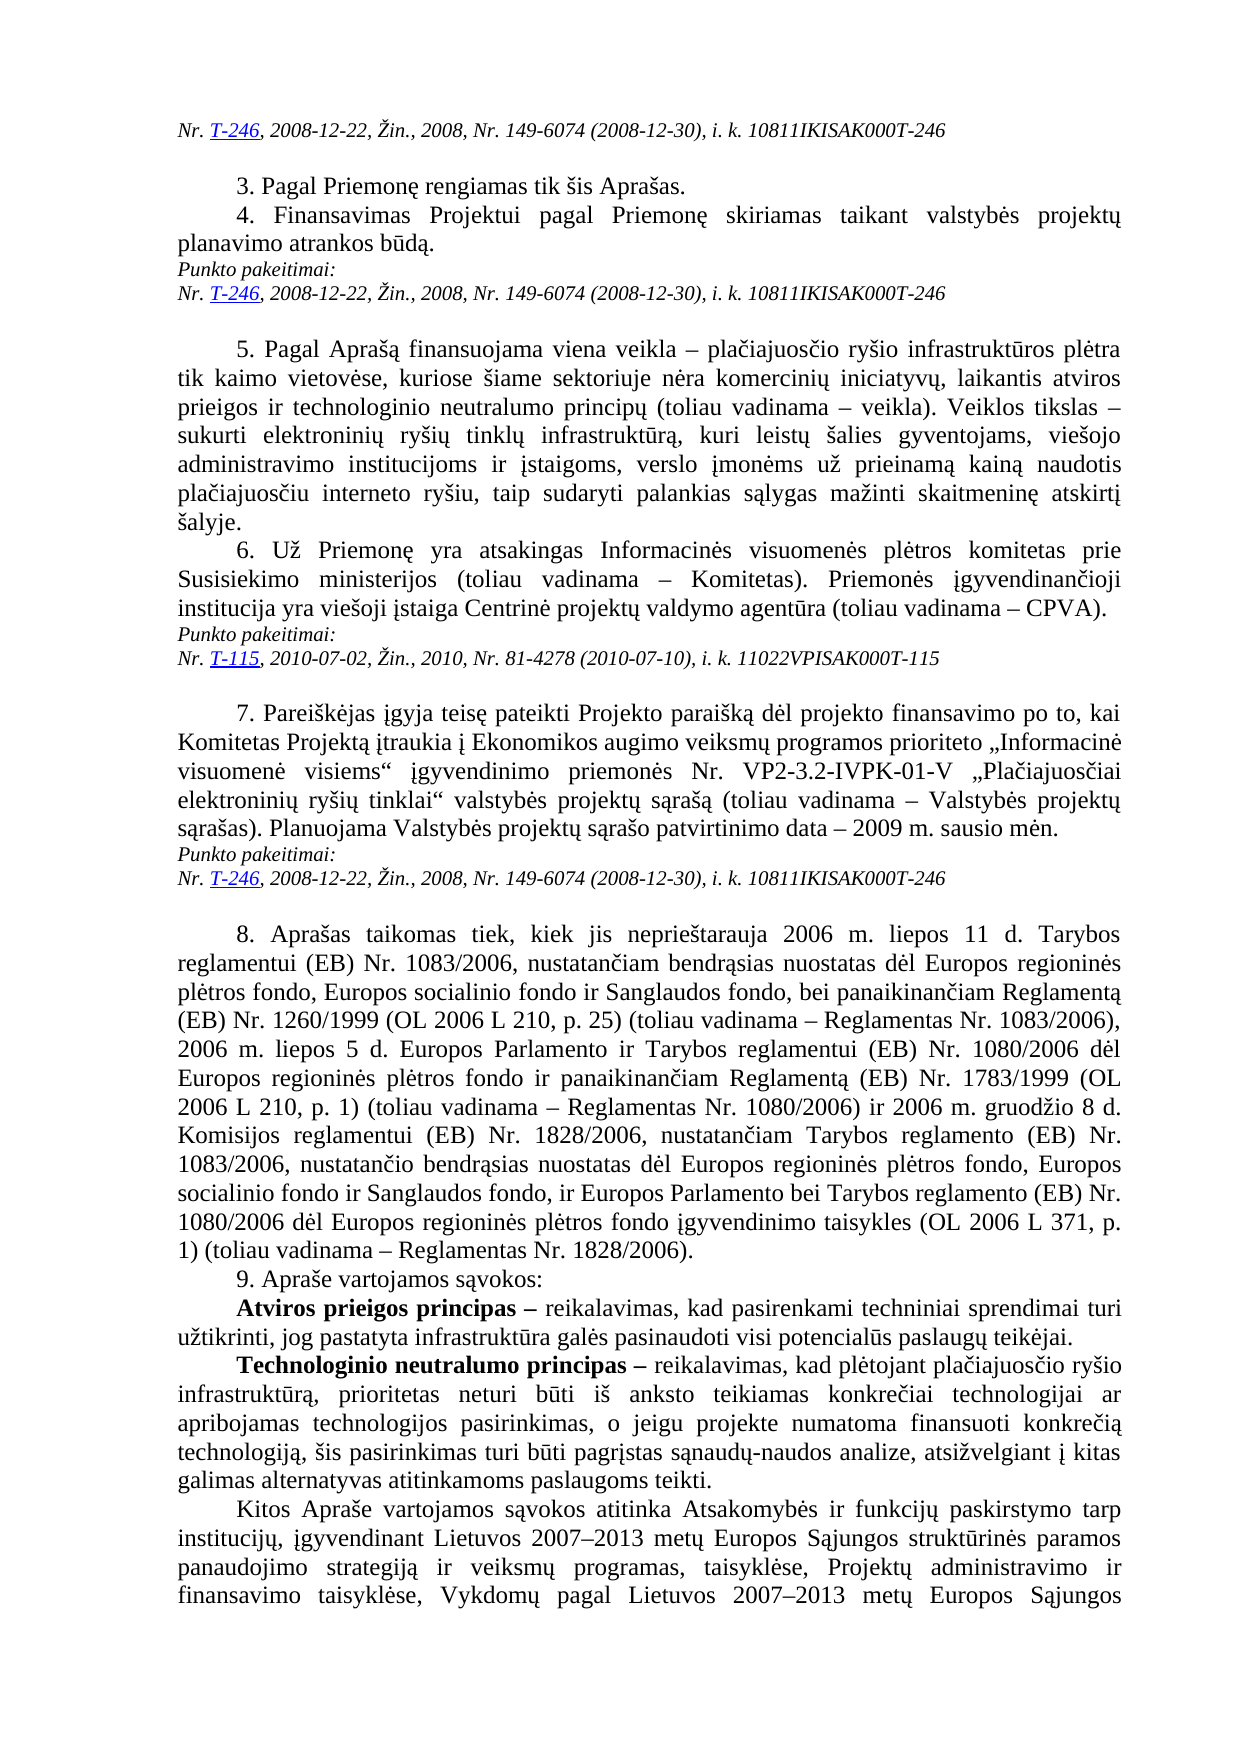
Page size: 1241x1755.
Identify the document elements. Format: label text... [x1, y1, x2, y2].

text 7. Pareiškėjas įgyja teisę pateikti Projekto paraišką dėl projekto finansavimo po to, kai Komitetas Projektą įtraukia į Ekonomikos augimo veiksmų programos prioriteto „Informacinė visuomenė visiems“ įgyvendinimo priemonės Nr. VP2-3.2-IVPK-01-V „Plačiajuosčiai elektroninių ryšių tinklai“ valstybės projektų sąrašą (toliau vadinama – Valstybės projektų sąrašas). Planuojama Valstybės projektų sąrašo patvirtinimo data – 2009 m. sausio mėn. [177, 698, 1122, 842]
text Kitos Apraše vartojamos sąvokos atitinka Atsakomybės ir funkcijų paskirstymo tarp institucijų, įgyvendinant Lietuvos 2007–2013 metų Europos Sąjungos struktūrinės paramos panaudojimo strategiją ir veiksmų programas, taisyklėse, Projektų administravimo ir finansavimo taisyklėse, Vykdomų pagal Lietuvos 2007–2013 metų Europos Sąjungos [177, 1494, 1122, 1609]
text Nr. T-246, 2008-12-22, Žin., 2008, Nr. 149-6074 (2008-12-30), i. k. 10811IKISAK000T-246 [177, 118, 1122, 142]
text Punkto pakeitimai: [177, 257, 1122, 281]
text 5. Pagal Aprašą finansuojama viena veikla – plačiajuosčio ryšio infrastruktūros plėtra tik kaimo vietovėse, kuriose šiame sektoriuje nėra komercinių iniciatyvų, laikantis atviros prieigos ir technologinio neutralumo principų (toliau vadinama – veikla). Veiklos tikslas – sukurti elektroninių ryšių tinklų infrastruktūrą, kuri leistų šalies gyventojams, viešojo administravimo institucijoms ir įstaigoms, verslo įmonėms už prieinamą kainą naudotis plačiajuosčiu interneto ryšiu, taip sudaryti palankias sąlygas mažinti skaitmeninę atskirtį šalyje. [177, 334, 1122, 535]
text Nr. T-115, 2010-07-02, Žin., 2010, Nr. 81-4278 (2010-07-10), i. k. 11022VPISAK000T-115 [177, 646, 1122, 670]
text 3. Pagal Priemonę rengiamas tik šis Aprašas. [177, 171, 1122, 200]
text Punkto pakeitimai: [177, 622, 1122, 646]
text 4. Finansavimas Projektui pagal Priemonę skiriamas taikant valstybės projektų planavimo atrankos būdą. [177, 200, 1122, 257]
text 9. Apraše vartojamos sąvokos: [177, 1264, 1122, 1293]
text Technologinio neutralumo principas – reikalavimas, kad plėtojant plačiajuosčio ryšio infrastruktūrą, prioritetas neturi būti iš anksto teikiamas konkrečiai technologijai ar apribojamas technologijos pasirinkimas, o jeigu projekte numatoma finansuoti konkrečią technologiją, šis pasirinkimas turi būti pagrįstas sąnaudų-naudos analize, atsižvelgiant į kitas galimas alternatyvas atitinkamoms paslaugoms teikti. [177, 1350, 1122, 1494]
text Nr. T-246, 2008-12-22, Žin., 2008, Nr. 149-6074 (2008-12-30), i. k. 10811IKISAK000T-246 [177, 866, 1122, 890]
text 8. Aprašas taikomas tiek, kiek jis neprieštarauja 2006 m. liepos 11 d. Tarybos reglamentui (EB) Nr. 1083/2006, nustatančiam bendrąsias nuostatas dėl Europos regioninės plėtros fondo, Europos socialinio fondo ir Sanglaudos fondo, bei panaikinančiam Reglamentą (EB) Nr. 1260/1999 (OL 2006 L 210, p. 25) (toliau vadinama – Reglamentas Nr. 1083/2006), 2006 m. liepos 5 d. Europos Parlamento ir Tarybos reglamentui (EB) Nr. 1080/2006 dėl Europos regioninės plėtros fondo ir panaikinančiam Reglamentą (EB) Nr. 1783/1999 (OL 2006 L 210, p. 1) (toliau vadinama – Reglamentas Nr. 1080/2006) ir 2006 m. gruodžio 8 d. Komisijos reglamentui (EB) Nr. 1828/2006, nustatančiam Tarybos reglamento (EB) Nr. 1083/2006, nustatančio bendrąsias nuostatas dėl Europos regioninės plėtros fondo, Europos socialinio fondo ir Sanglaudos fondo, ir Europos Parlamento bei Tarybos reglamento (EB) Nr. 1080/2006 dėl Europos regioninės plėtros fondo įgyvendinimo taisykles (OL 2006 L 371, p. 1) (toliau vadinama – Reglamentas Nr. 1828/2006). [177, 919, 1122, 1264]
text Atviros prieigos principas – reikalavimas, kad pasirenkami techniniai sprendimai turi užtikrinti, jog pastatyta infrastruktūra galės pasinaudoti visi potencialūs paslaugų teikėjai. [177, 1293, 1122, 1350]
text 6. Už Priemonę yra atsakingas Informacinės visuomenės plėtros komitetas prie Susisiekimo ministerijos (toliau vadinama – Komitetas). Priemonės įgyvendinančioji institucija yra viešoji įstaiga Centrinė projektų valdymo agentūra (toliau vadinama – CPVA). [177, 535, 1122, 622]
text Nr. T-246, 2008-12-22, Žin., 2008, Nr. 149-6074 (2008-12-30), i. k. 10811IKISAK000T-246 [177, 281, 1122, 305]
text Punkto pakeitimai: [177, 842, 1122, 866]
